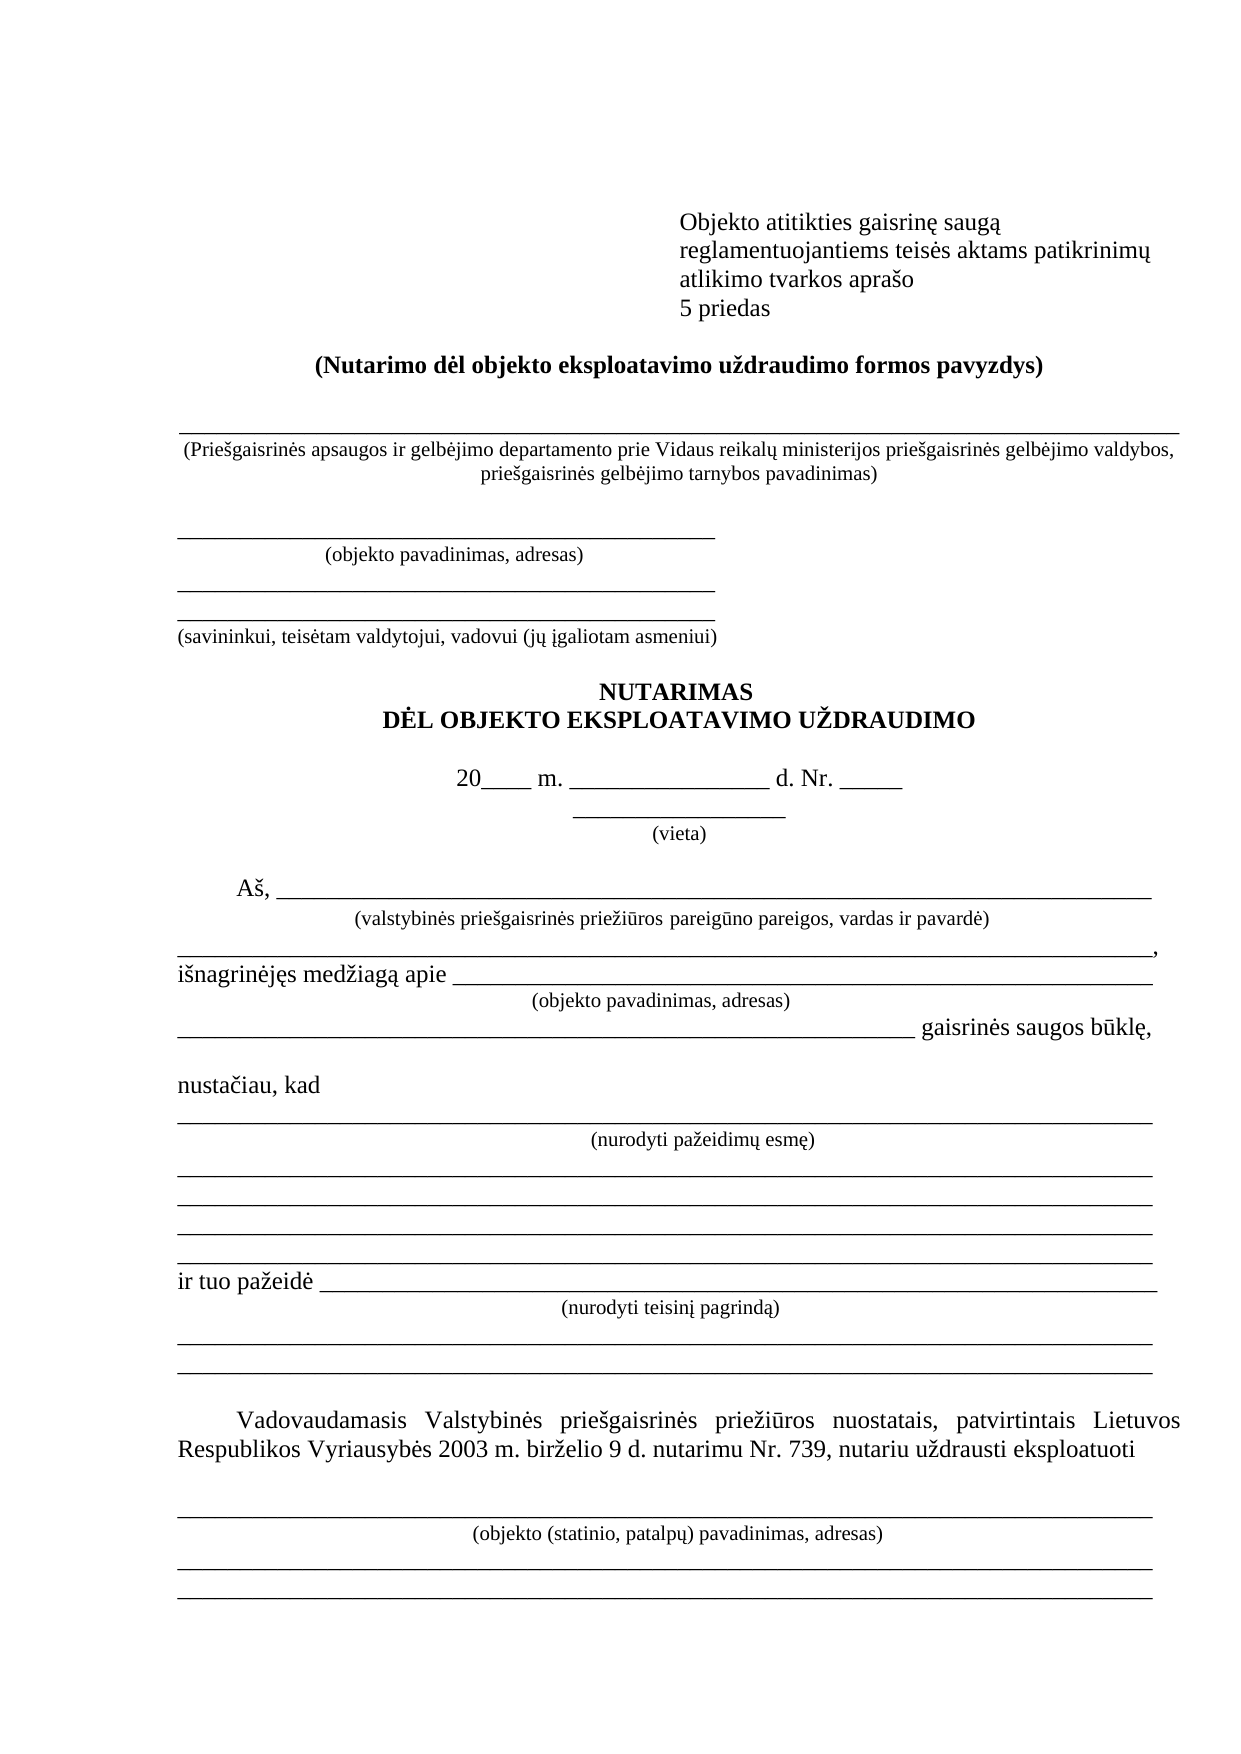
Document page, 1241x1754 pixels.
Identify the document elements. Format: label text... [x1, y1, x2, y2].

text (nurodyti pažeidimų esmę) [177, 1127, 1181, 1151]
text nustačiau, kad [177, 1070, 1181, 1098]
text atlikimo tvarkos aprašo [679, 264, 1181, 293]
text ______________________________________________________________________________ [177, 1151, 1181, 1180]
text (vieta) [177, 820, 1181, 844]
text ______________________________________________________________________________ [177, 1319, 1181, 1348]
text reglamentuojantiems teisės aktams patikrinimų [679, 235, 1181, 264]
text Vadovaudamasis Valstybinės priešgaisrinės priežiūros nuostatais, patvirtintais Lietuvos Respublikos Vyriausybės 2003 m. birželio 9 d. nutarimu Nr. 739, nutariu uždrausti eksploatuoti [177, 1405, 1181, 1463]
text ______________________________________________________________________________ [177, 1544, 1181, 1573]
text ___________________________________________ [177, 513, 1181, 542]
text išnagrinėjęs medžiagą apie ________________________________________________________ [177, 959, 1181, 988]
text ______________________________________________________________________________ [177, 1573, 1181, 1602]
text (Nutarimo dėl objekto eksploatavimo uždraudimo formos pavyzdys) [177, 350, 1181, 379]
text (objekto (statinio, patalpų) pavadinimas, adresas) [177, 1520, 1181, 1544]
text DĖL OBJEKTO EKSPLOATAVIMO UŽDRAUDIMO [177, 705, 1181, 734]
text ______________________________________________________________________________ [177, 1098, 1181, 1127]
text ___________________________________________ [177, 595, 1181, 624]
text (savininkui, teisėtam valdytojui, vadovui (jų įgaliotam asmeniui) [177, 624, 1181, 648]
text ________________________________________________________________________________ [177, 408, 1181, 437]
text _________________ [177, 792, 1181, 820]
text ir tuo pažeidė ___________________________________________________________________ [177, 1266, 1181, 1295]
text (nurodyti teisinį pagrindą) [177, 1295, 1181, 1319]
text (objekto pavadinimas, adresas) [177, 542, 1181, 566]
text ___________________________________________ [177, 566, 1181, 595]
text ______________________________________________________________________________ [177, 1180, 1181, 1209]
text Aš, ______________________________________________________________________ [177, 873, 1181, 902]
text ______________________________________________________________________________ [177, 1492, 1181, 1520]
text (objekto pavadinimas, adresas) [177, 988, 1181, 1012]
text (Priešgaisrinės apsaugos ir gelbėjimo departamento prie Vidaus reikalų ministerijos priešgaisrinės gelbėjimo valdybos, priešgaisrinės gelbėjimo tarnybos pavadinimas) [177, 437, 1181, 485]
text 20____ m. ________________ d. Nr. _____ [177, 763, 1181, 792]
text (valstybinės priešgaisrinės priežiūros pareigūno pareigos, vardas ir pavardė) [177, 902, 1181, 931]
text ______________________________________________________________________________ [177, 1209, 1181, 1238]
text ______________________________________________________________________________, [177, 931, 1181, 959]
text ___________________________________________________________ gaisrinės saugos būklę, [177, 1012, 1181, 1041]
text Objekto atitikties gaisrinę saugą [679, 207, 1181, 235]
text NUTARIMAS [177, 677, 1181, 705]
text ______________________________________________________________________________ [177, 1348, 1181, 1377]
text 5 priedas [679, 293, 1181, 322]
text ______________________________________________________________________________ [177, 1238, 1181, 1266]
